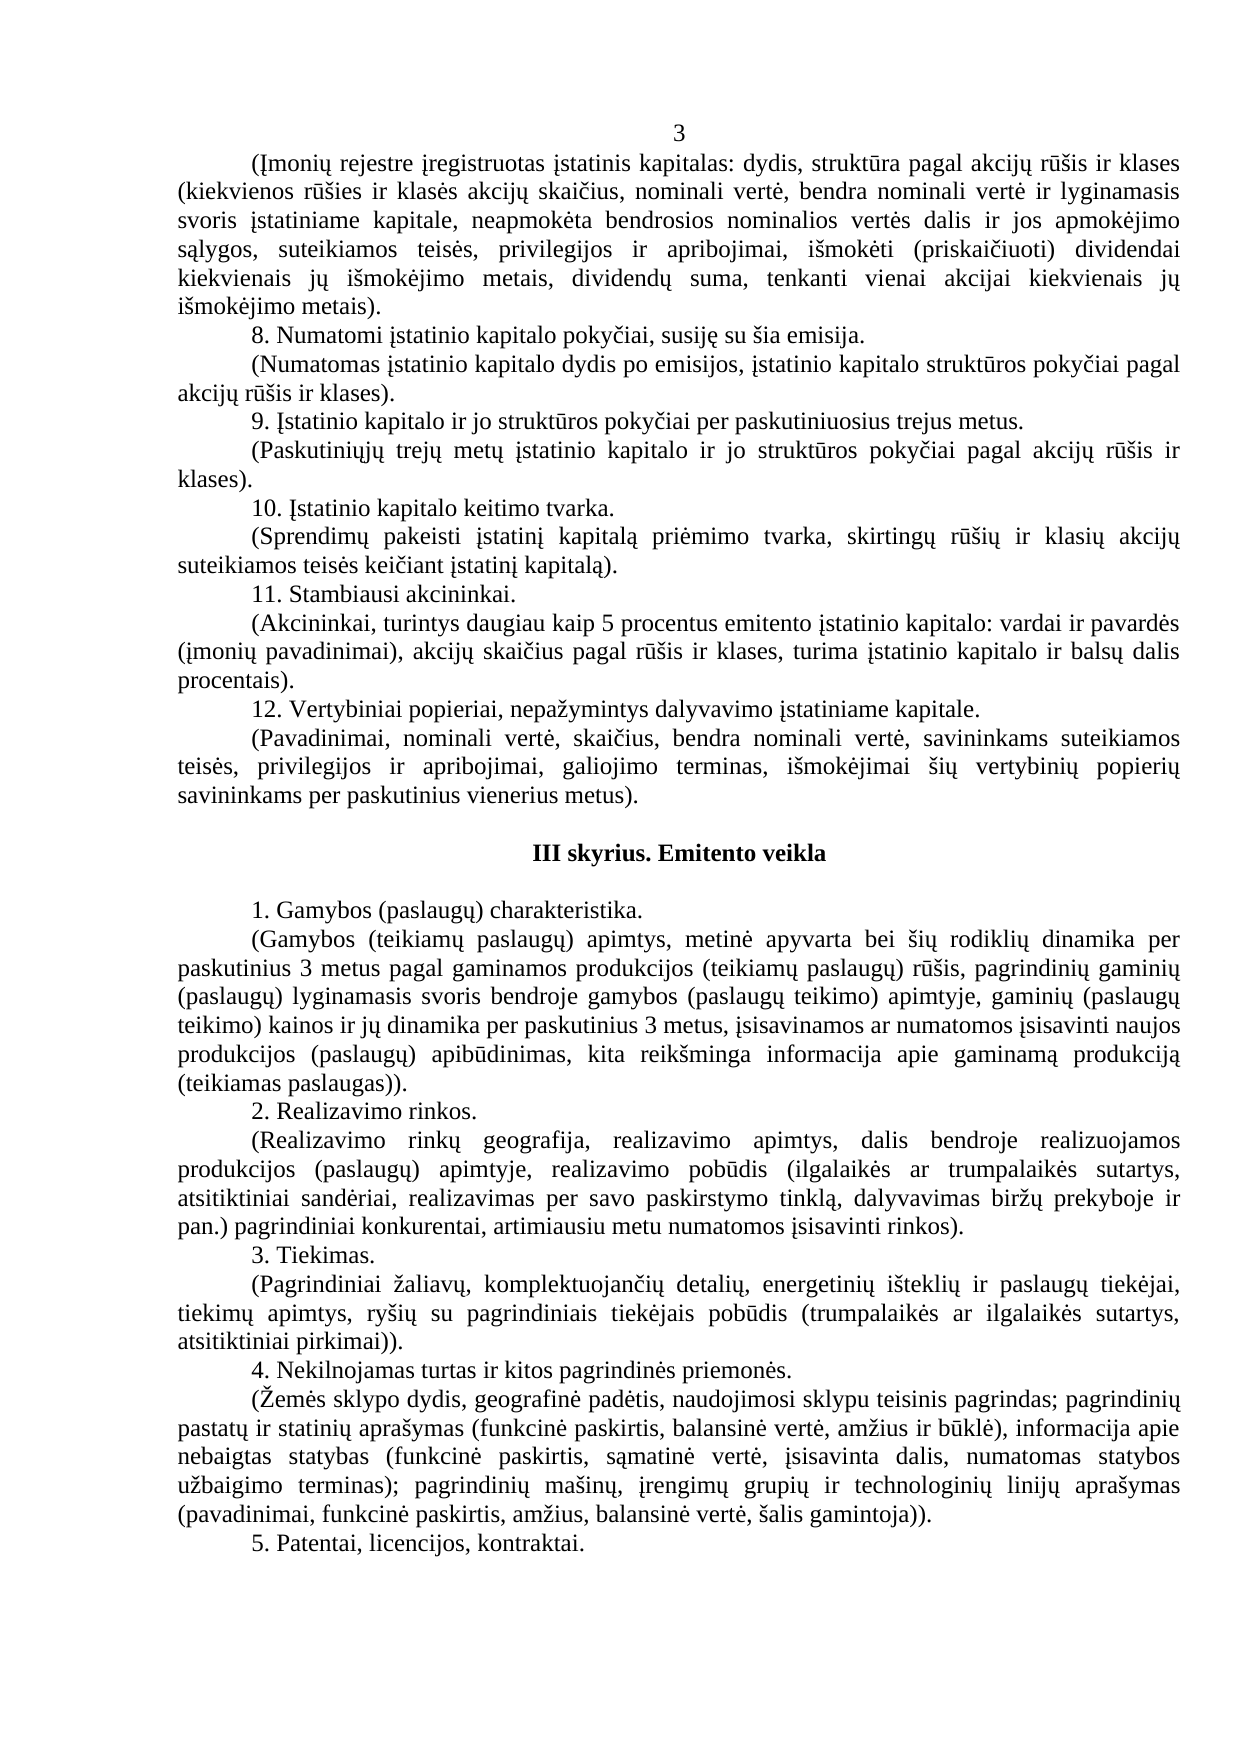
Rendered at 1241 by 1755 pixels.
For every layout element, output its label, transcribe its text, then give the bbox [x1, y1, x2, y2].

text 8. Numatomi įstatinio kapitalo pokyčiai, susiję su šia emisija. [177, 320, 1181, 349]
text 9. Įstatinio kapitalo ir jo struktūros pokyčiai per paskutiniuosius trejus metus. [177, 406, 1181, 435]
text 2. Realizavimo rinkos. [177, 1096, 1181, 1125]
text 10. Įstatinio kapitalo keitimo tvarka. [177, 493, 1181, 521]
text 12. Vertybiniai popieriai, nepažymintys dalyvavimo įstatiniame kapitale. [177, 694, 1181, 723]
text 5. Patentai, licencijos, kontraktai. [177, 1528, 1181, 1556]
text (Paskutiniųjų trejų metų įstatinio kapitalo ir jo struktūros pokyčiai pagal akcijų rūšis ir klases). [177, 435, 1181, 493]
text (Numatomas įstatinio kapitalo dydis po emisijos, įstatinio kapitalo struktūros pokyčiai pagal akcijų rūšis ir klases). [177, 349, 1181, 406]
text (Žemės sklypo dydis, geografinė padėtis, naudojimosi sklypu teisinis pagrindas; pagrindinių pastatų ir statinių aprašymas (funkcinė paskirtis, balansinė vertė, amžius ir būklė), informacija apie nebaigtas statybas (funkcinė paskirtis, sąmatinė vertė, įsisavinta dalis, numatomas statybos užbaigimo terminas); pagrindinių mašinų, įrengimų grupių ir technologinių linijų aprašymas (pavadinimai, funkcinė paskirtis, amžius, balansinė vertė, šalis gamintoja)). [177, 1384, 1181, 1528]
text (Sprendimų pakeisti įstatinį kapitalą priėmimo tvarka, skirtingų rūšių ir klasių akcijų suteikiamos teisės keičiant įstatinį kapitalą). [177, 521, 1181, 579]
text (Pavadinimai, nominali vertė, skaičius, bendra nominali vertė, savininkams suteikiamos teisės, privilegijos ir apribojimai, galiojimo terminas, išmokėjimai šių vertybinių popierių savininkams per paskutinius vienerius metus). [177, 723, 1181, 809]
text 3. Tiekimas. [177, 1240, 1181, 1269]
text 1. Gamybos (paslaugų) charakteristika. [177, 895, 1181, 924]
text (Įmonių rejestre įregistruotas įstatinis kapitalas: dydis, struktūra pagal akcijų rūšis ir klases (kiekvienos rūšies ir klasės akcijų skaičius, nominali vertė, bendra nominali vertė ir lyginamasis svoris įstatiniame kapitale, neapmokėta bendrosios nominalios vertės dalis ir jos apmokėjimo sąlygos, suteikiamos teisės, privilegijos ir apribojimai, išmokėti (priskaičiuoti) dividendai kiekvienais jų išmokėjimo metais, dividendų suma, tenkanti vienai akcijai kiekvienais jų išmokėjimo metais). [177, 148, 1181, 320]
text (Akcininkai, turintys daugiau kaip 5 procentus emitento įstatinio kapitalo: vardai ir pavardės (įmonių pavadinimai), akcijų skaičius pagal rūšis ir klases, turima įstatinio kapitalo ir balsų dalis procentais). [177, 608, 1181, 694]
text (Gamybos (teikiamų paslaugų) apimtys, metinė apyvarta bei šių rodiklių dinamika per paskutinius 3 metus pagal gaminamos produkcijos (teikiamų paslaugų) rūšis, pagrindinių gaminių (paslaugų) lyginamasis svoris bendroje gamybos (paslaugų teikimo) apimtyje, gaminių (paslaugų teikimo) kainos ir jų dinamika per paskutinius 3 metus, įsisavinamos ar numatomos įsisavinti naujos produkcijos (paslaugų) apibūdinimas, kita reikšminga informacija apie gaminamą produkciją (teikiamas paslaugas)). [177, 924, 1181, 1096]
text 4. Nekilnojamas turtas ir kitos pagrindinės priemonės. [177, 1355, 1181, 1384]
text (Pagrindiniai žaliavų, komplektuojančių detalių, energetinių išteklių ir paslaugų tiekėjai, tiekimų apimtys, ryšių su pagrindiniais tiekėjais pobūdis (trumpalaikės ar ilgalaikės sutartys, atsitiktiniai pirkimai)). [177, 1269, 1181, 1355]
text 11. Stambiausi akcininkai. [177, 579, 1181, 608]
text (Realizavimo rinkų geografija, realizavimo apimtys, dalis bendroje realizuojamos produkcijos (paslaugų) apimtyje, realizavimo pobūdis (ilgalaikės ar trumpalaikės sutartys, atsitiktiniai sandėriai, realizavimas per savo paskirstymo tinklą, dalyvavimas biržų prekyboje ir pan.) pagrindiniai konkurentai, artimiausiu metu numatomos įsisavinti rinkos). [177, 1125, 1181, 1240]
text III skyrius. Emitento veikla [177, 838, 1181, 866]
